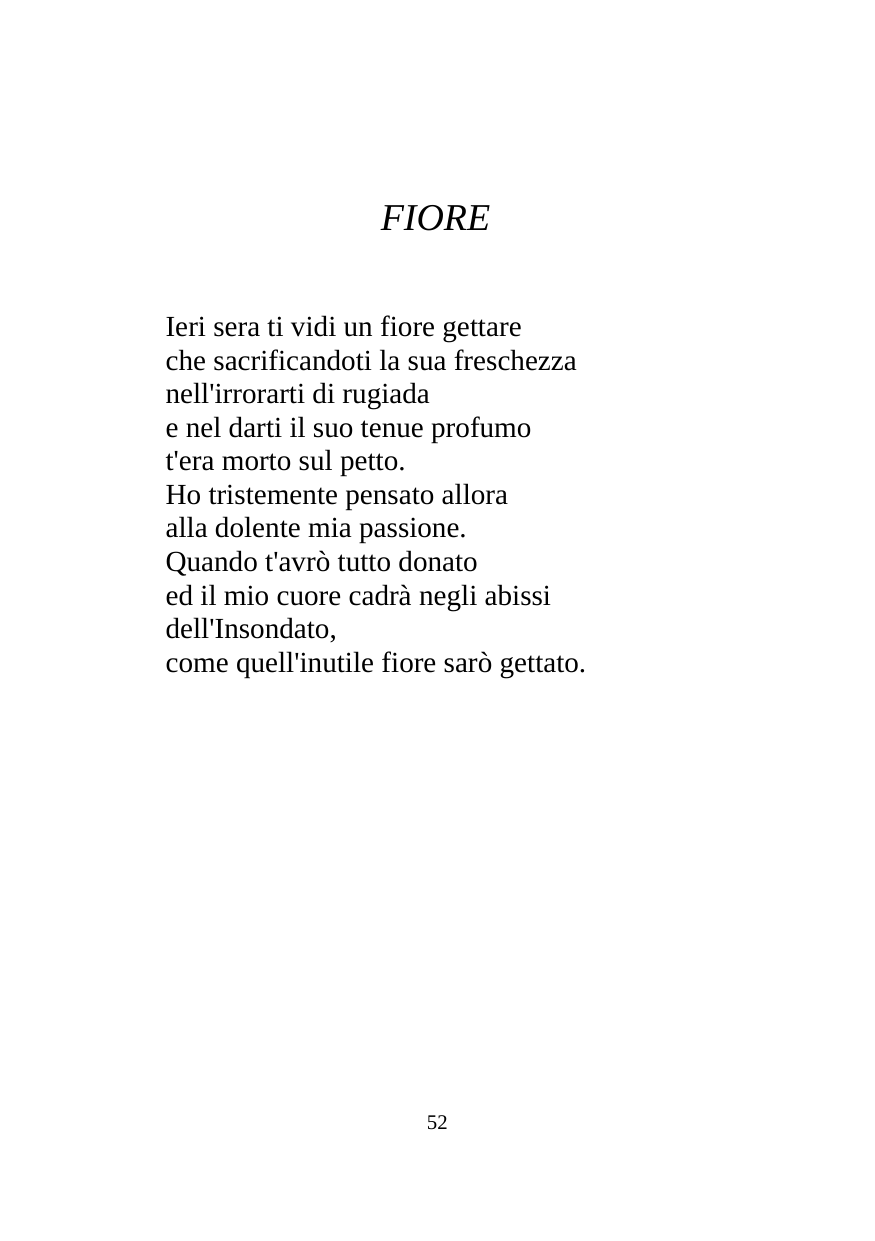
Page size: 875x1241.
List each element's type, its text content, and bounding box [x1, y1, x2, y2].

subtitle FIORE [106, 195, 768, 238]
text Ieri sera ti vidi un fiore gettare che sacrificandoti la sua freschezza nell'irrorarti di rugiada e nel darti il suo tenue profumo t'era morto sul petto. Ho tristemente pensato allora alla dolente mia passione. Quando t'avrò tutto donato ed il mio cuore cadrà negli abissi dell'Insondato, come quell'inutile fiore sarò gettato. [165, 309, 768, 678]
